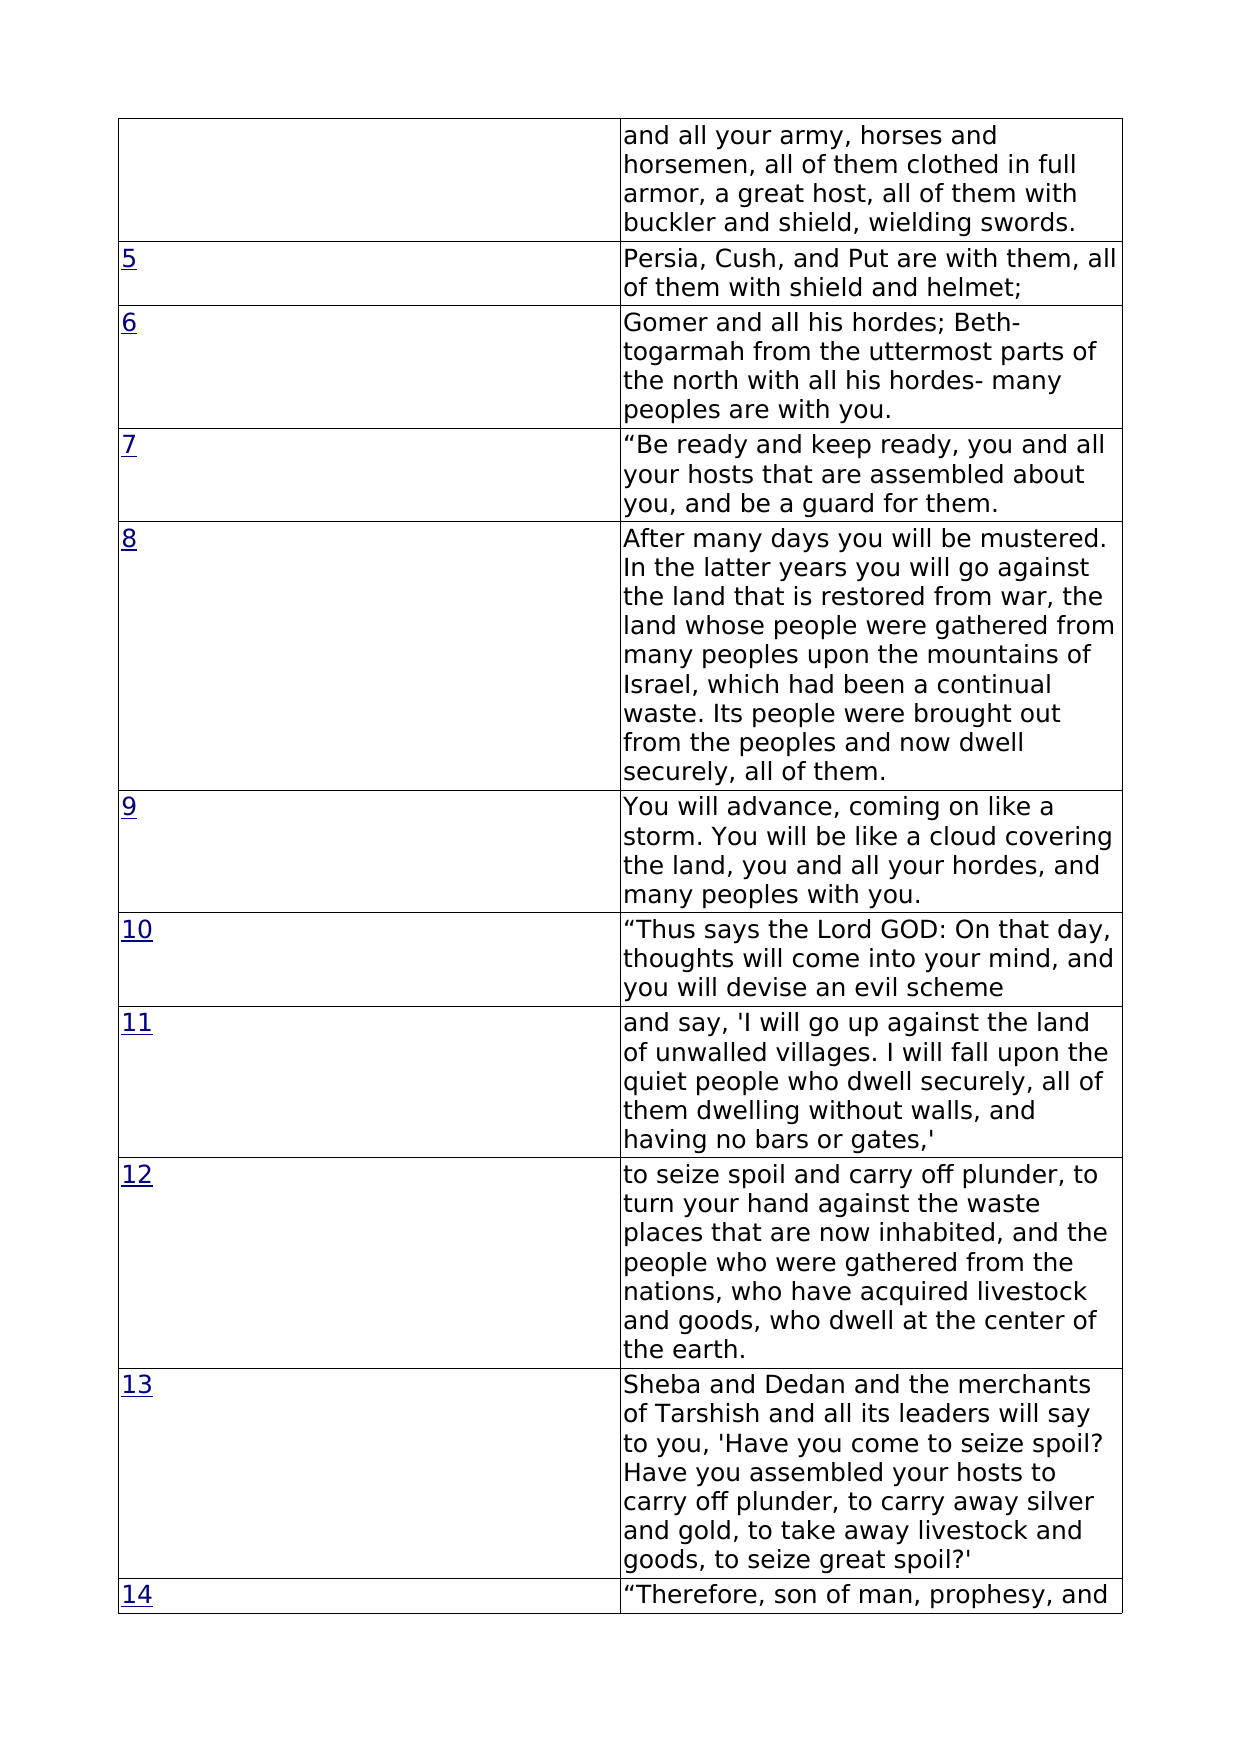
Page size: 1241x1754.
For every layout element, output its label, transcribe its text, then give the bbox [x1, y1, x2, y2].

table_cell “Be ready and keep ready, you and all your hosts that are assembled about you, and be a guard for them. [621, 429, 1122, 521]
table_cell 8 [119, 522, 620, 789]
table_cell 5 [119, 242, 620, 305]
table_cell 10 [119, 913, 620, 1006]
table_cell 13 [119, 1369, 620, 1577]
table_cell “Therefore, son of man, prophesy, and [621, 1579, 1122, 1613]
table_cell “Thus says the Lord GOD: On that day, thoughts will come into your mind, and you will devise an evil scheme [621, 913, 1122, 1006]
table_cell You will advance, coming on like a storm. You will be like a cloud covering the land, you and all your hordes, and many peoples with you. [621, 791, 1122, 912]
table_cell Gomer and all his hordes; Beth-togarmah from the uttermost parts of the north with all his hordes- many peoples are with you. [621, 306, 1122, 428]
table_cell 14 [119, 1579, 620, 1613]
table_cell 12 [119, 1158, 620, 1367]
table_cell 11 [119, 1007, 620, 1157]
table_cell 6 [119, 306, 620, 428]
table_cell 7 [119, 429, 620, 521]
table_cell Sheba and Dedan and the merchants of Tarshish and all its leaders will say to you, 'Have you come to seize spoil? Have you assembled your hosts to carry off plunder, to carry away silver and gold, to take away livestock and goods, to seize great spoil?' [621, 1369, 1122, 1577]
table_cell 9 [119, 791, 620, 912]
table_cell After many days you will be mustered. In the latter years you will go against the land that is restored from war, the land whose people were gathered from many peoples upon the mountains of Israel, which had been a continual waste. Its people were brought out from the peoples and now dwell securely, all of them. [621, 522, 1122, 789]
table_cell [119, 119, 620, 241]
table_cell and all your army, horses and horsemen, all of them clothed in full armor, a great host, all of them with buckler and shield, wielding swords. [621, 119, 1122, 241]
table_cell to seize spoil and carry off plunder, to turn your hand against the waste places that are now inhabited, and the people who were gathered from the nations, who have acquired livestock and goods, who dwell at the center of the earth. [621, 1158, 1122, 1367]
table_cell and say, 'I will go up against the land of unwalled villages. I will fall upon the quiet people who dwell securely, all of them dwelling without walls, and having no bars or gates,' [621, 1007, 1122, 1157]
table_cell Persia, Cush, and Put are with them, all of them with shield and helmet; [621, 242, 1122, 305]
